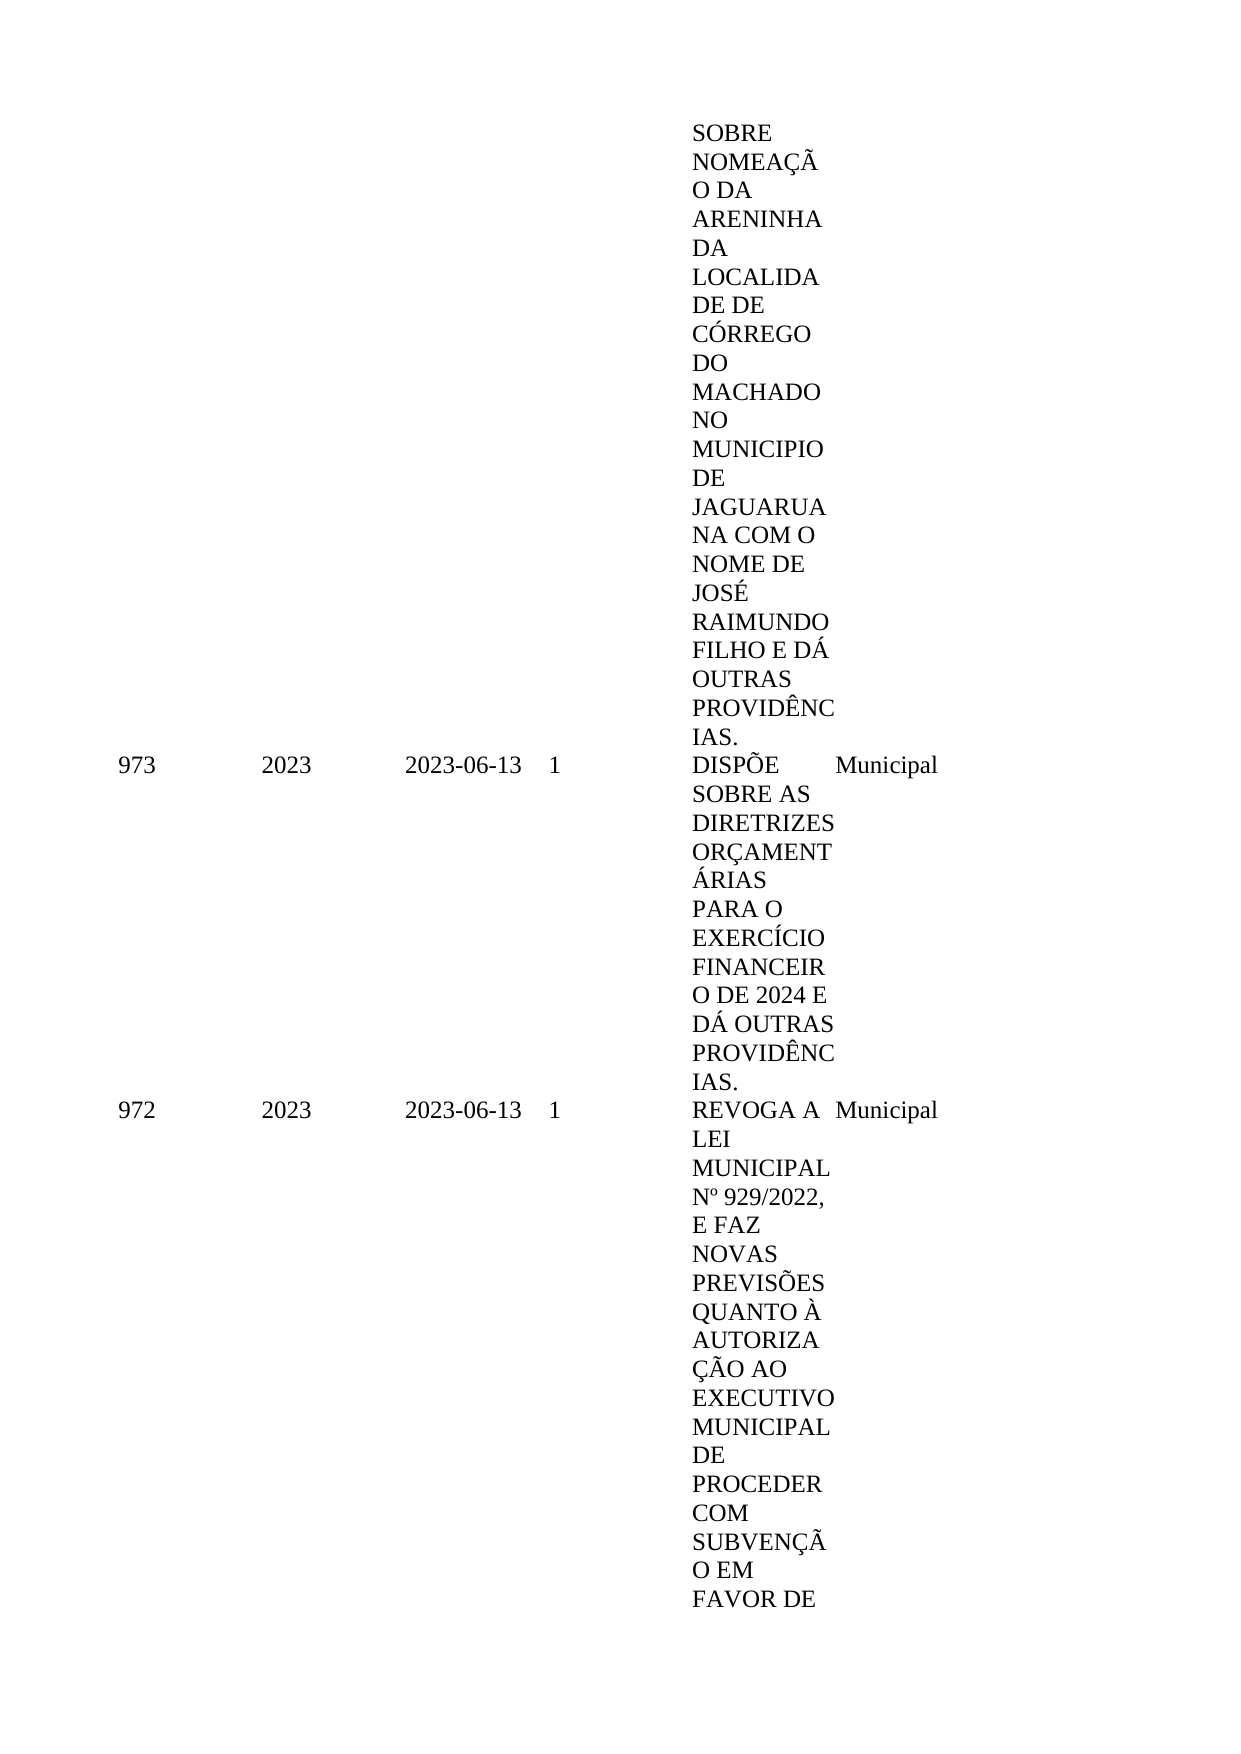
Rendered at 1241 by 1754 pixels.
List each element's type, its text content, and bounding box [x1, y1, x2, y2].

table_cell [835, 118, 979, 751]
table_cell Municipal [835, 751, 979, 1096]
table_cell [979, 751, 1122, 1096]
table_cell 2023 [261, 1096, 405, 1613]
table_cell 2023-06-13 [405, 751, 548, 1096]
table_cell [405, 118, 548, 751]
table_cell [979, 1096, 1122, 1613]
table_cell REVOGA A LEI MUNICIPAL Nº 929/2022, E FAZ NOVAS PREVISÕES QUANTO À AUTORIZAÇÃO AO EXECUTIVO MUNICIPAL DE PROCEDER COM SUBVENÇÃO EM FAVOR DE [692, 1096, 835, 1613]
table_cell 972 [118, 1096, 261, 1613]
table_cell Municipal [835, 1096, 979, 1613]
table_cell 1 [548, 751, 692, 1096]
table_cell 973 [118, 751, 261, 1096]
table_cell [118, 118, 261, 751]
table_cell 1 [548, 1096, 692, 1613]
table_cell DISPÕE SOBRE AS DIRETRIZES ORÇAMENTÁRIAS PARA O EXERCÍCIO FINANCEIRO DE 2024 E DÁ OUTRAS PROVIDÊNCIAS. [692, 751, 835, 1096]
table_cell [548, 118, 692, 751]
table_cell 2023 [261, 751, 405, 1096]
table_cell SOBRE NOMEAÇÃO DA ARENINHA DA LOCALIDADE DE CÓRREGO DO MACHADO NO MUNICIPIO DE JAGUARUANA COM O NOME DE JOSÉ RAIMUNDO FILHO E DÁ OUTRAS PROVIDÊNCIAS. [692, 118, 835, 751]
table_cell 2023-06-13 [405, 1096, 548, 1613]
table_cell [261, 118, 405, 751]
table_cell [979, 118, 1122, 751]
